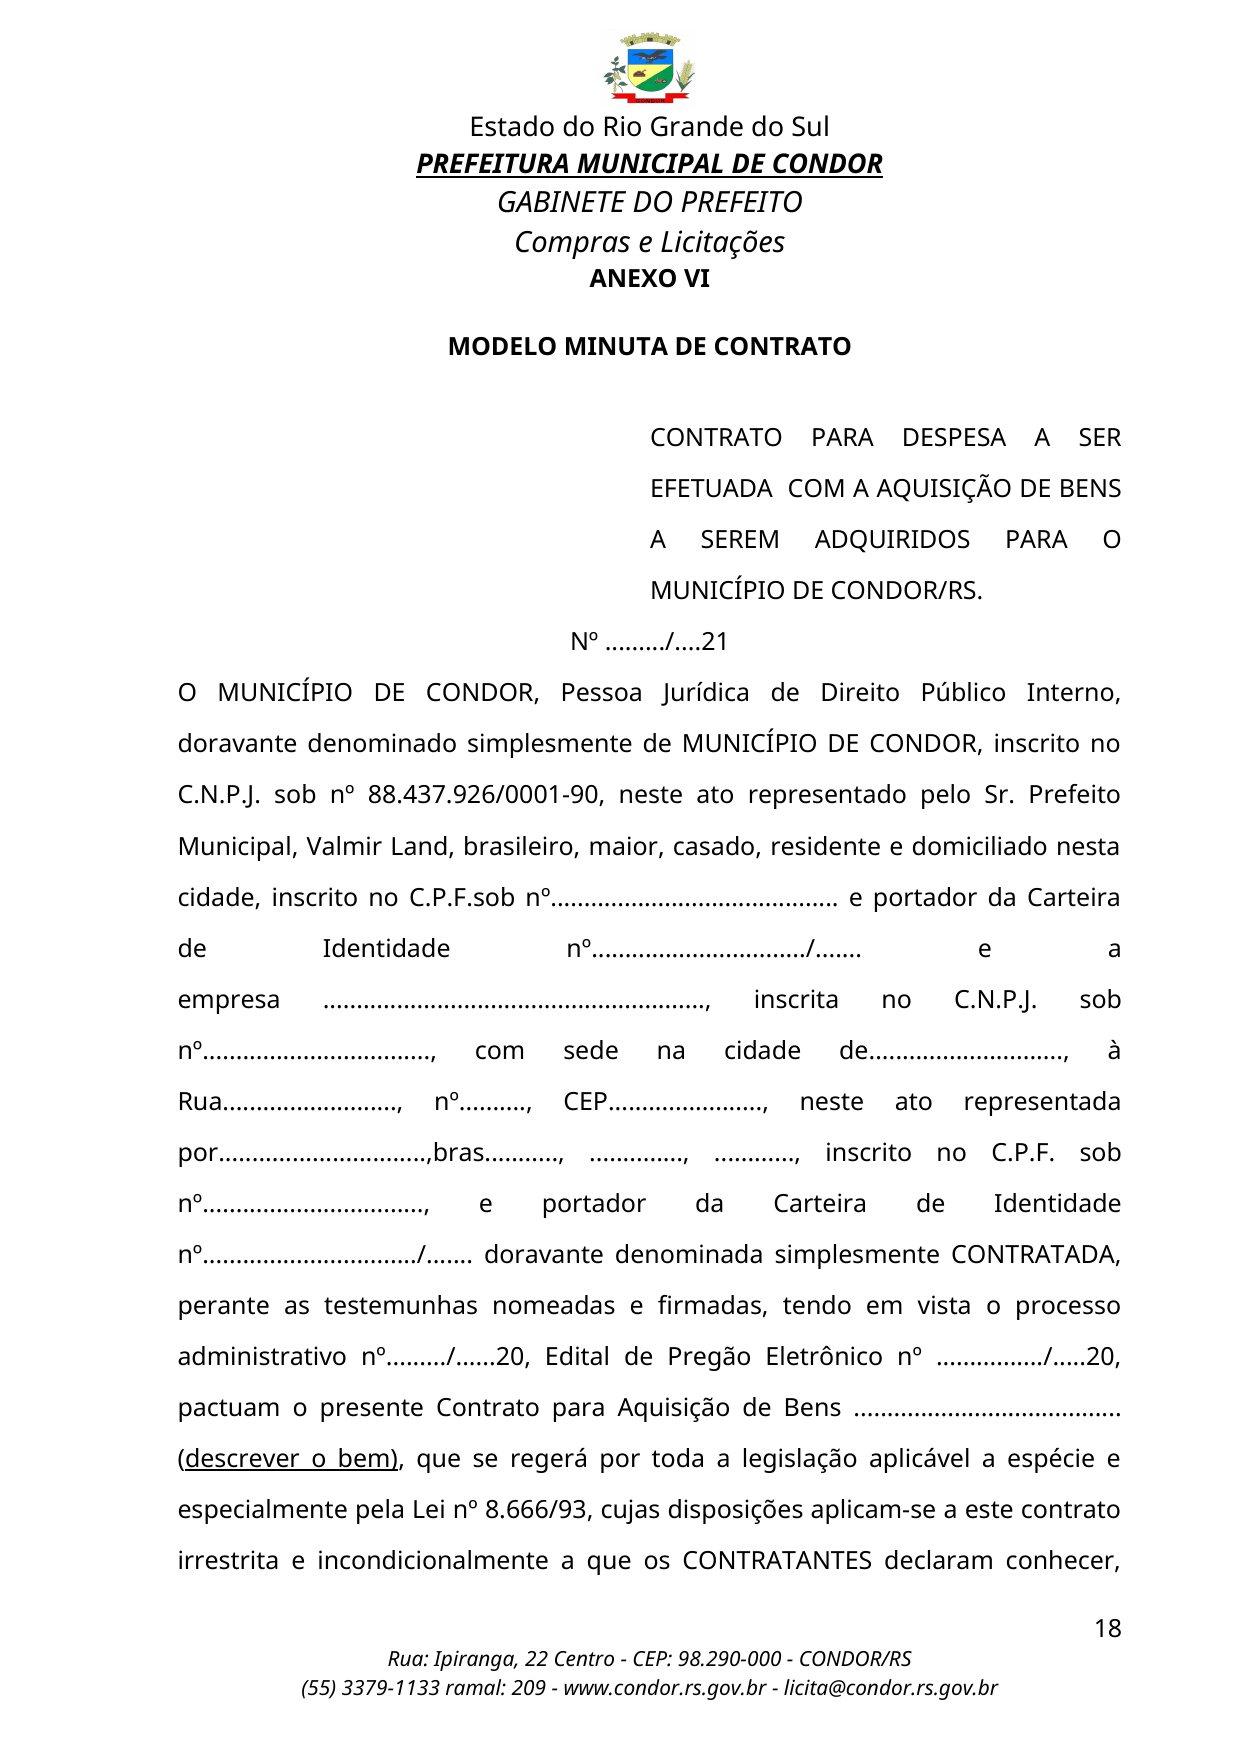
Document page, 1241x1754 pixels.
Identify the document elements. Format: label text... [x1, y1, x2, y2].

text ANEXO VI [177, 261, 1122, 295]
text CONTRATO PARA DESPESA A SER EFETUADA COM A AQUISIÇÃO DE BENS A SEREM ADQUIRIDOS PARA O MUNICÍPIO DE CONDOR/RS. [650, 420, 1122, 607]
text MODELO MINUTA DE CONTRATO [177, 329, 1122, 363]
subtitle Nº ........./....21 [177, 624, 1122, 658]
picture [602, 29, 698, 108]
text O MUNICÍPIO DE CONDOR, Pessoa Jurídica de Direito Público Interno, doravante denominado simplesmente de MUNICÍPIO DE CONDOR, inscrito no C.N.P.J. sob nº 88.437.926/0001-90, neste ato representado pelo Sr. Prefeito Municipal, Valmir Land, brasileiro, maior, casado, residente e domiciliado nesta cidade, inscrito no C.P.F.sob nº........................................... e portador da Carteira de Identidade nº................................/....... e a empresa ........................................................., inscrita no C.N.P.J. sob nº.................................., com sede na cidade de............................., à Rua.........................., nº.........., CEP......................., neste ato representada por...............................,bras..........., .............., ............, inscrito no C.P.F. sob nº................................., e portador da Carteira de Identidade nº................................/....... doravante denominada simplesmente CONTRATADA, perante as testemunhas nomeadas e firmadas, tendo em vista o processo administrativo nº........./......20, Edital de Pregão Eletrônico nº ................/.....20, pactuam o presente Contrato para Aquisição de Bens ........................................ (descrever o bem), que se regerá por toda a legislação aplicável a espécie e especialmente pela Lei nº 8.666/93, cujas disposições aplicam-se a este contrato irrestrita e incondicionalmente a que os CONTRATANTES declaram conhecer, [177, 675, 1122, 1577]
